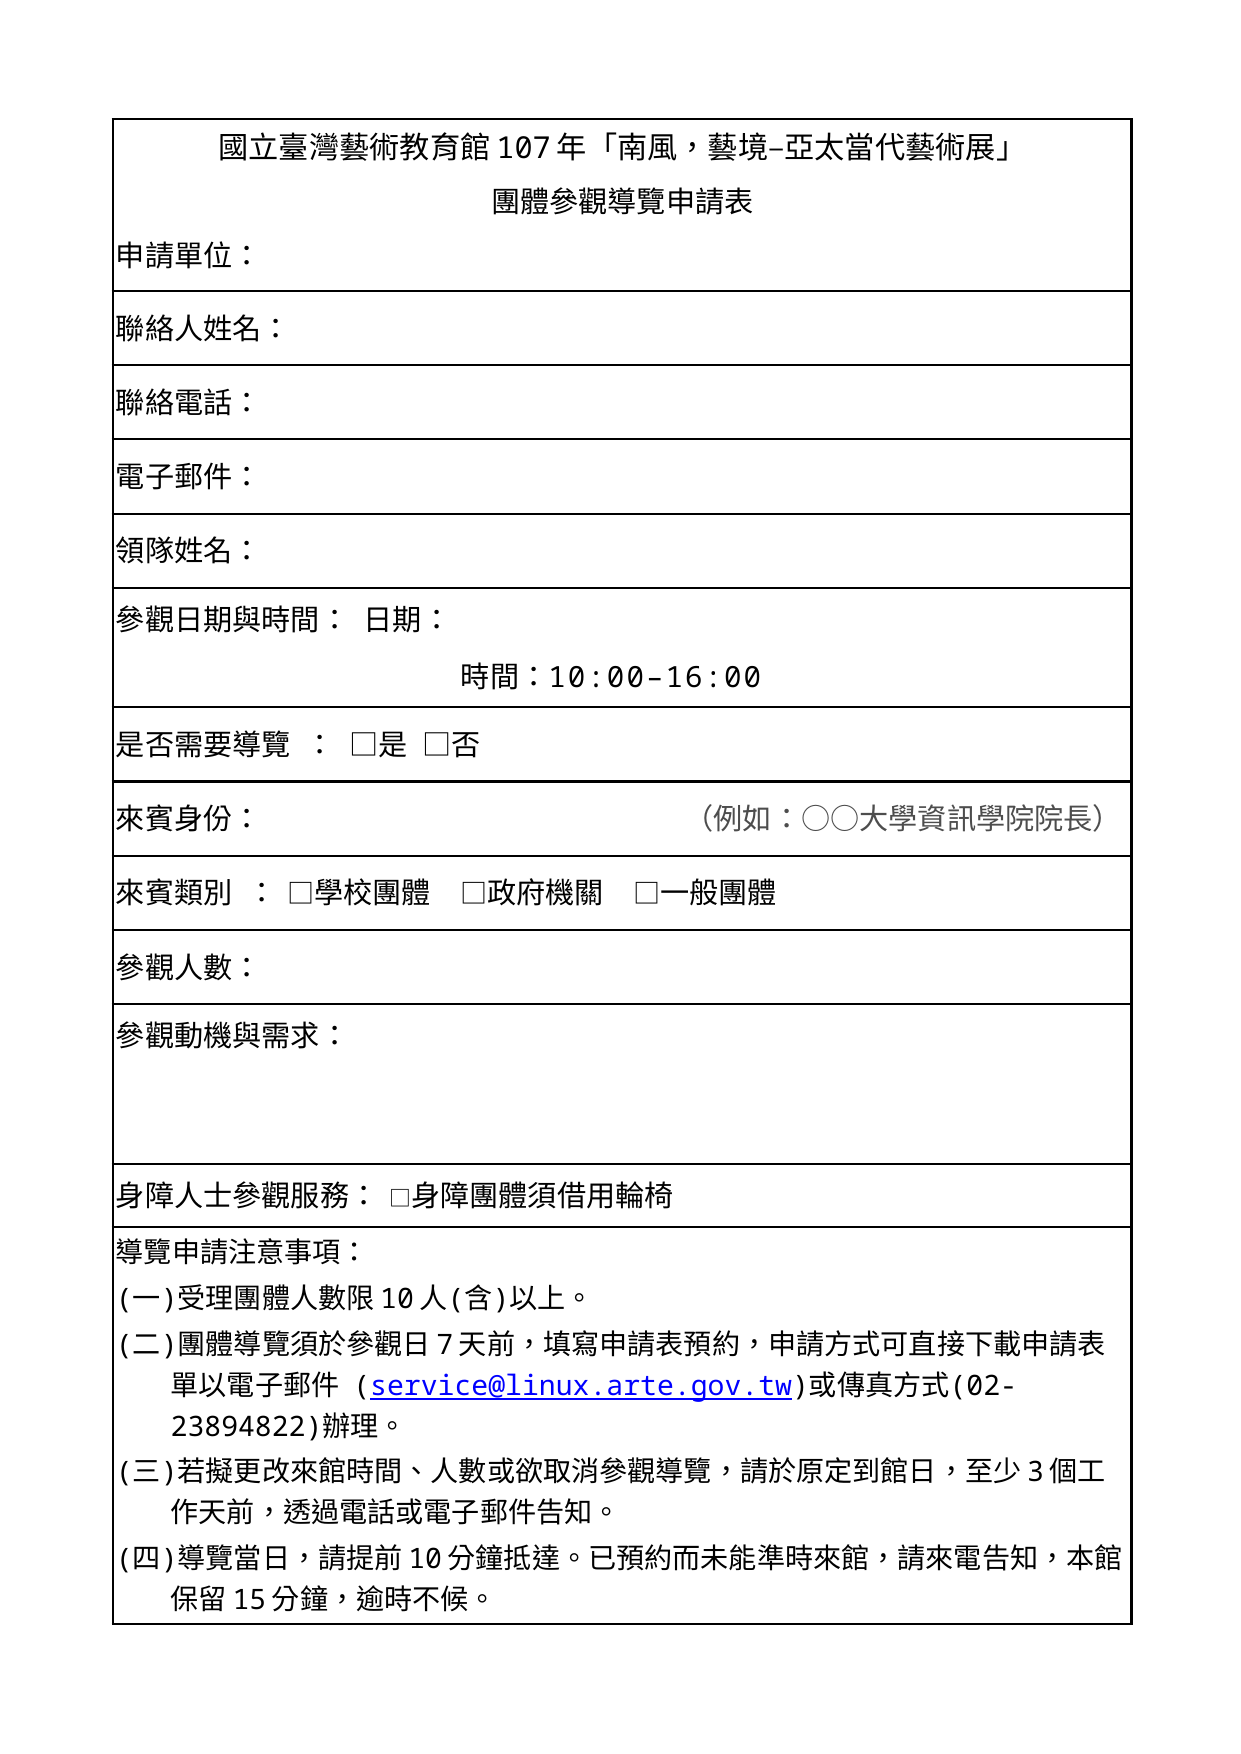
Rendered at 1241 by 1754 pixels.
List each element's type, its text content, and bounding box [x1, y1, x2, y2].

table_cell 參觀人數： [114, 931, 1130, 1003]
table_cell 身障人士參觀服務： □身障團體須借用輪椅 [114, 1165, 1130, 1226]
table_cell 是否需要導覽 ： □是 □否 [114, 708, 1130, 780]
table_cell 導覽申請注意事項： (一)受理團體人數限10人(含)以上。 (二)團體導覽須於參觀日7天前，填寫申請表預約，申請方式可直接下載申請表單以電子郵件 (service@linux.arte.gov.tw)或傳真方式(02-23894822)辦理。 (三)若擬更改來館時間、人數或欲取消參觀導覽，請於原定到館日，至少3個工作天前，透過電話或電子郵件告知。 (四)導覽當日，請提前10分鐘抵達。已預約而未能準時來館，請來電告知，本館保留15分鐘，逾時不候。 [114, 1228, 1130, 1623]
table_cell 來賓類別 ： □學校團體 □政府機關 □一般團體 [114, 857, 1130, 929]
table_cell 聯絡電話： [114, 366, 1130, 438]
table_cell 聯絡人姓名： [114, 292, 1130, 364]
table_cell 參觀日期與時間： 日期： 時間：10:00–16:00 [114, 589, 1130, 706]
table_header 國立臺灣藝術教育館107年「南風，藝境–亞太當代藝術展」 團體參觀導覽申請表 申請單位： [114, 120, 1130, 290]
table_cell 參觀動機與需求： [114, 1005, 1130, 1163]
table_cell 來賓身份： （例如：○○大學資訊學院院長） [114, 783, 1130, 854]
table_cell 電子郵件： [114, 440, 1130, 512]
table_cell 領隊姓名： [114, 515, 1130, 587]
